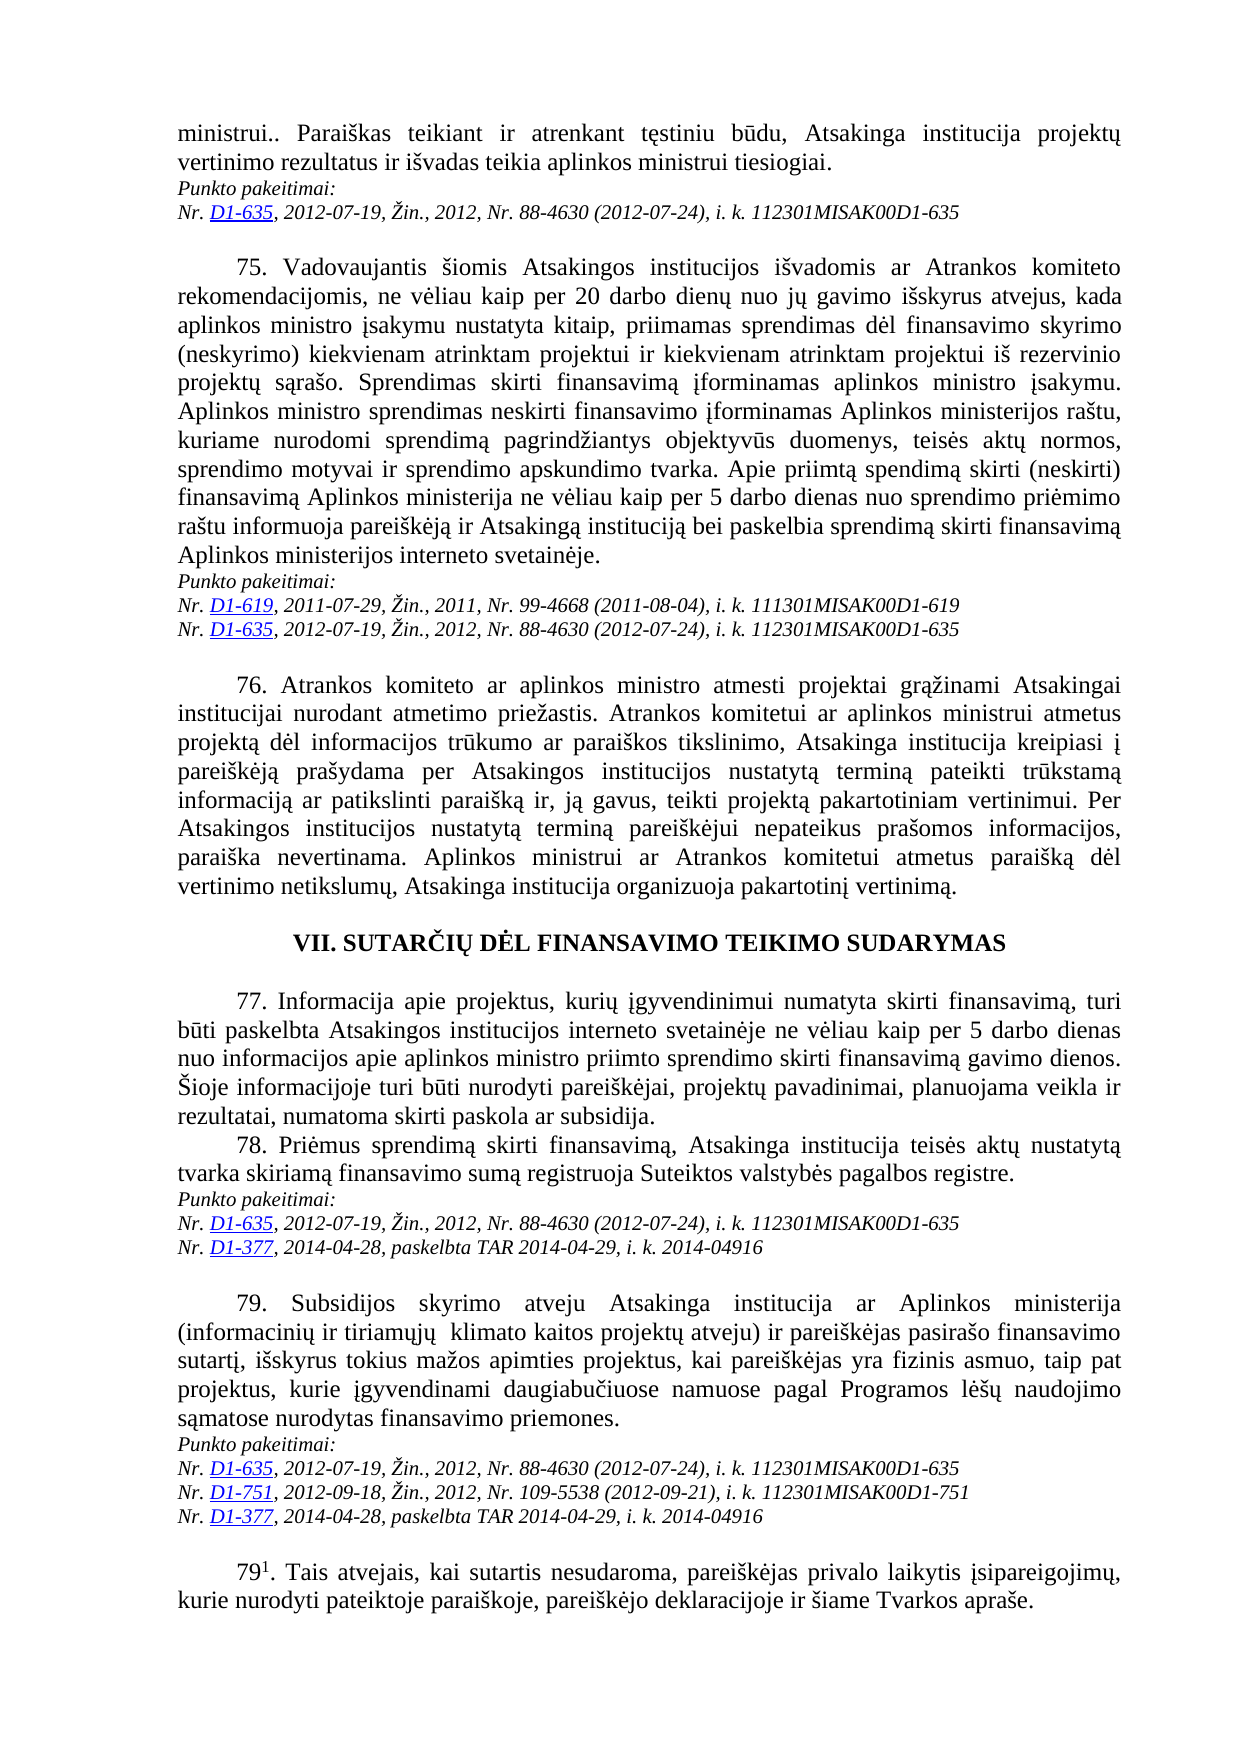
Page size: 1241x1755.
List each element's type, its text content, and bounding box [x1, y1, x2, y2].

text 79. Subsidijos skyrimo atveju Atsakinga institucija ar Aplinkos ministerija (informacinių ir tiriamųjų klimato kaitos projektų atveju) ir pareiškėjas pasirašo finansavimo sutartį, išskyrus tokius mažos apimties projektus, kai pareiškėjas yra fizinis asmuo, taip pat projektus, kurie įgyvendinami daugiabučiuose namuose pagal Programos lėšų naudojimo sąmatose nurodytas finansavimo priemones. [177, 1288, 1122, 1432]
text Punkto pakeitimai: [177, 1432, 1122, 1456]
text Nr. D1-751, 2012-09-18, Žin., 2012, Nr. 109-5538 (2012-09-21), i. k. 112301MISAK00D1-751 [177, 1480, 1122, 1504]
text Nr. D1-377, 2014-04-28, paskelbta TAR 2014-04-29, i. k. 2014-04916 [177, 1235, 1122, 1259]
text Punkto pakeitimai: [177, 176, 1122, 200]
text 76. Atrankos komiteto ar aplinkos ministro atmesti projektai grąžinami Atsakingai institucijai nurodant atmetimo priežastis. Atrankos komitetui ar aplinkos ministrui atmetus projektą dėl informacijos trūkumo ar paraiškos tikslinimo, Atsakinga institucija kreipiasi į pareiškėją prašydama per Atsakingos institucijos nustatytą terminą pateikti trūkstamą informaciją ar patikslinti paraišką ir, ją gavus, teikti projektą pakartotiniam vertinimui. Per Atsakingos institucijos nustatytą terminą pareiškėjui nepateikus prašomos informacijos, paraiška nevertinama. Aplinkos ministrui ar Atrankos komitetui atmetus paraišką dėl vertinimo netikslumų, Atsakinga institucija organizuoja pakartotinį vertinimą. [177, 670, 1122, 900]
text Punkto pakeitimai: [177, 1187, 1122, 1211]
text Nr. D1-635, 2012-07-19, Žin., 2012, Nr. 88-4630 (2012-07-24), i. k. 112301MISAK00D1-635 [177, 1211, 1122, 1235]
text 75. Vadovaujantis šiomis Atsakingos institucijos išvadomis ar Atrankos komiteto rekomendacijomis, ne vėliau kaip per 20 darbo dienų nuo jų gavimo išskyrus atvejus, kada aplinkos ministro įsakymu nustatyta kitaip, priimamas sprendimas dėl finansavimo skyrimo (neskyrimo) kiekvienam atrinktam projektui ir kiekvienam atrinktam projektui iš rezervinio projektų sąrašo. Sprendimas skirti finansavimą įforminamas aplinkos ministro įsakymu. Aplinkos ministro sprendimas neskirti finansavimo įforminamas Aplinkos ministerijos raštu, kuriame nurodomi sprendimą pagrindžiantys objektyvūs duomenys, teisės aktų normos, sprendimo motyvai ir sprendimo apskundimo tvarka. Apie priimtą spendimą skirti (neskirti) finansavimą Aplinkos ministerija ne vėliau kaip per 5 darbo dienas nuo sprendimo priėmimo raštu informuoja pareiškėją ir Atsakingą instituciją bei paskelbia sprendimą skirti finansavimą Aplinkos ministerijos interneto svetainėje. [177, 252, 1122, 569]
text Nr. D1-635, 2012-07-19, Žin., 2012, Nr. 88-4630 (2012-07-24), i. k. 112301MISAK00D1-635 [177, 617, 1122, 641]
text Nr. D1-377, 2014-04-28, paskelbta TAR 2014-04-29, i. k. 2014-04916 [177, 1504, 1122, 1528]
text 78. Priėmus sprendimą skirti finansavimą, Atsakinga institucija teisės aktų nustatytą tvarka skiriamą finansavimo sumą registruoja Suteiktos valstybės pagalbos registre. [177, 1130, 1122, 1187]
text 77. Informacija apie projektus, kurių įgyvendinimui numatyta skirti finansavimą, turi būti paskelbta Atsakingos institucijos interneto svetainėje ne vėliau kaip per 5 darbo dienas nuo informacijos apie aplinkos ministro priimto sprendimo skirti finansavimą gavimo dienos. Šioje informacijoje turi būti nurodyti pareiškėjai, projektų pavadinimai, planuojama veikla ir rezultatai, numatoma skirti paskola ar subsidija. [177, 986, 1122, 1130]
text ministrui.. Paraiškas teikiant ir atrenkant tęstiniu būdu, Atsakinga institucija projektų vertinimo rezultatus ir išvadas teikia aplinkos ministrui tiesiogiai. [177, 118, 1122, 176]
text 791. Tais atvejais, kai sutartis nesudaroma, pareiškėjas privalo laikytis įsipareigojimų, kurie nurodyti pateiktoje paraiškoje, pareiškėjo deklaracijoje ir šiame Tvarkos apraše. [177, 1557, 1122, 1614]
text Nr. D1-635, 2012-07-19, Žin., 2012, Nr. 88-4630 (2012-07-24), i. k. 112301MISAK00D1-635 [177, 1456, 1122, 1480]
text VII. SUTARČIŲ DĖL FINANSAVIMO TEIKIMO SUDARYMAS [177, 928, 1122, 957]
text Nr. D1-635, 2012-07-19, Žin., 2012, Nr. 88-4630 (2012-07-24), i. k. 112301MISAK00D1-635 [177, 200, 1122, 224]
text Nr. D1-619, 2011-07-29, Žin., 2011, Nr. 99-4668 (2011-08-04), i. k. 111301MISAK00D1-619 [177, 593, 1122, 617]
text Punkto pakeitimai: [177, 569, 1122, 593]
